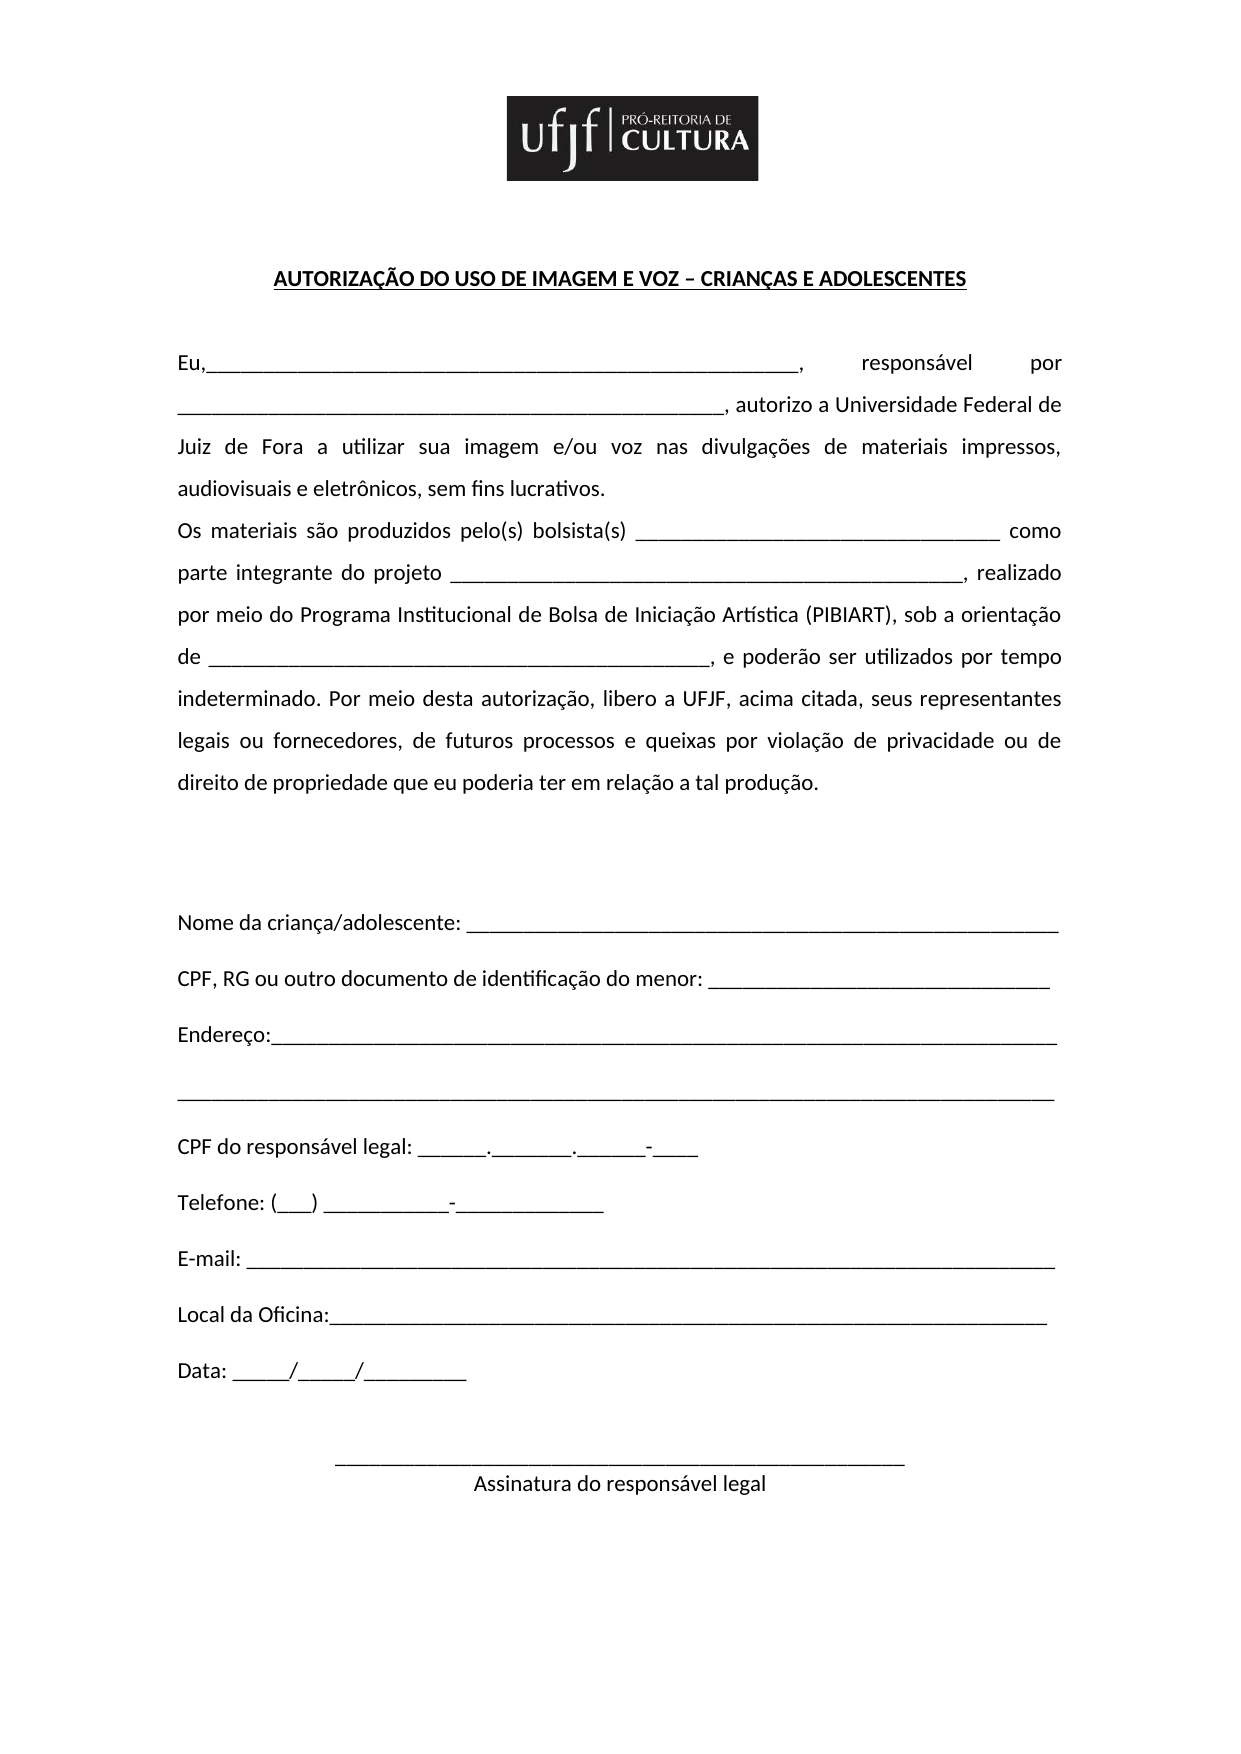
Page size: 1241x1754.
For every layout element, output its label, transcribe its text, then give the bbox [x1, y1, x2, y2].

text Endereço:__________________________________________________________________________________________________________________________________________________ [177, 1020, 1063, 1104]
text AUTORIZAÇÃO DO USO DE IMAGEM E VOZ – CRIANÇAS E ADOLESCENTES [177, 264, 1063, 292]
text Nome da criança/adolescente: ____________________________________________________ [177, 908, 1063, 936]
text Os materiais são produzidos pelo(s) bolsista(s) ________________________________ como parte integrante do projeto _____________________________________________, realizado por meio do Programa Institucional de Bolsa de Iniciação Artística (PIBIART), sob a orientação de ____________________________________________, e poderão ser utilizados por tempo indeterminado. Por meio desta autorização, libero a UFJF, acima citada, seus representantes legais ou fornecedores, de futuros processos e queixas por violação de privacidade ou de direito de propriedade que eu poderia ter em relação a tal produção. [177, 516, 1063, 796]
text __________________________________________________ [177, 1441, 1063, 1469]
text CPF do responsável legal: ______._______.______-____ [177, 1132, 1063, 1161]
text Data: _____/_____/_________ [177, 1357, 1063, 1385]
text Telefone: (___) ___________-_____________ [177, 1188, 1063, 1217]
text CPF, RG ou outro documento de identificação do menor: ______________________________ [177, 964, 1063, 992]
text Eu,____________________________________________________, responsável por ________________________________________________, autorizo a Universidade Federal de Juiz de Fora a utilizar sua imagem e/ou voz nas divulgações de materiais impressos, audiovisuais e eletrônicos, sem fins lucrativos. [177, 348, 1063, 502]
text Assinatura do responsável legal [177, 1469, 1063, 1497]
text E-mail: _______________________________________________________________________ [177, 1244, 1063, 1273]
text Local da Oficina:_______________________________________________________________ [177, 1301, 1063, 1329]
